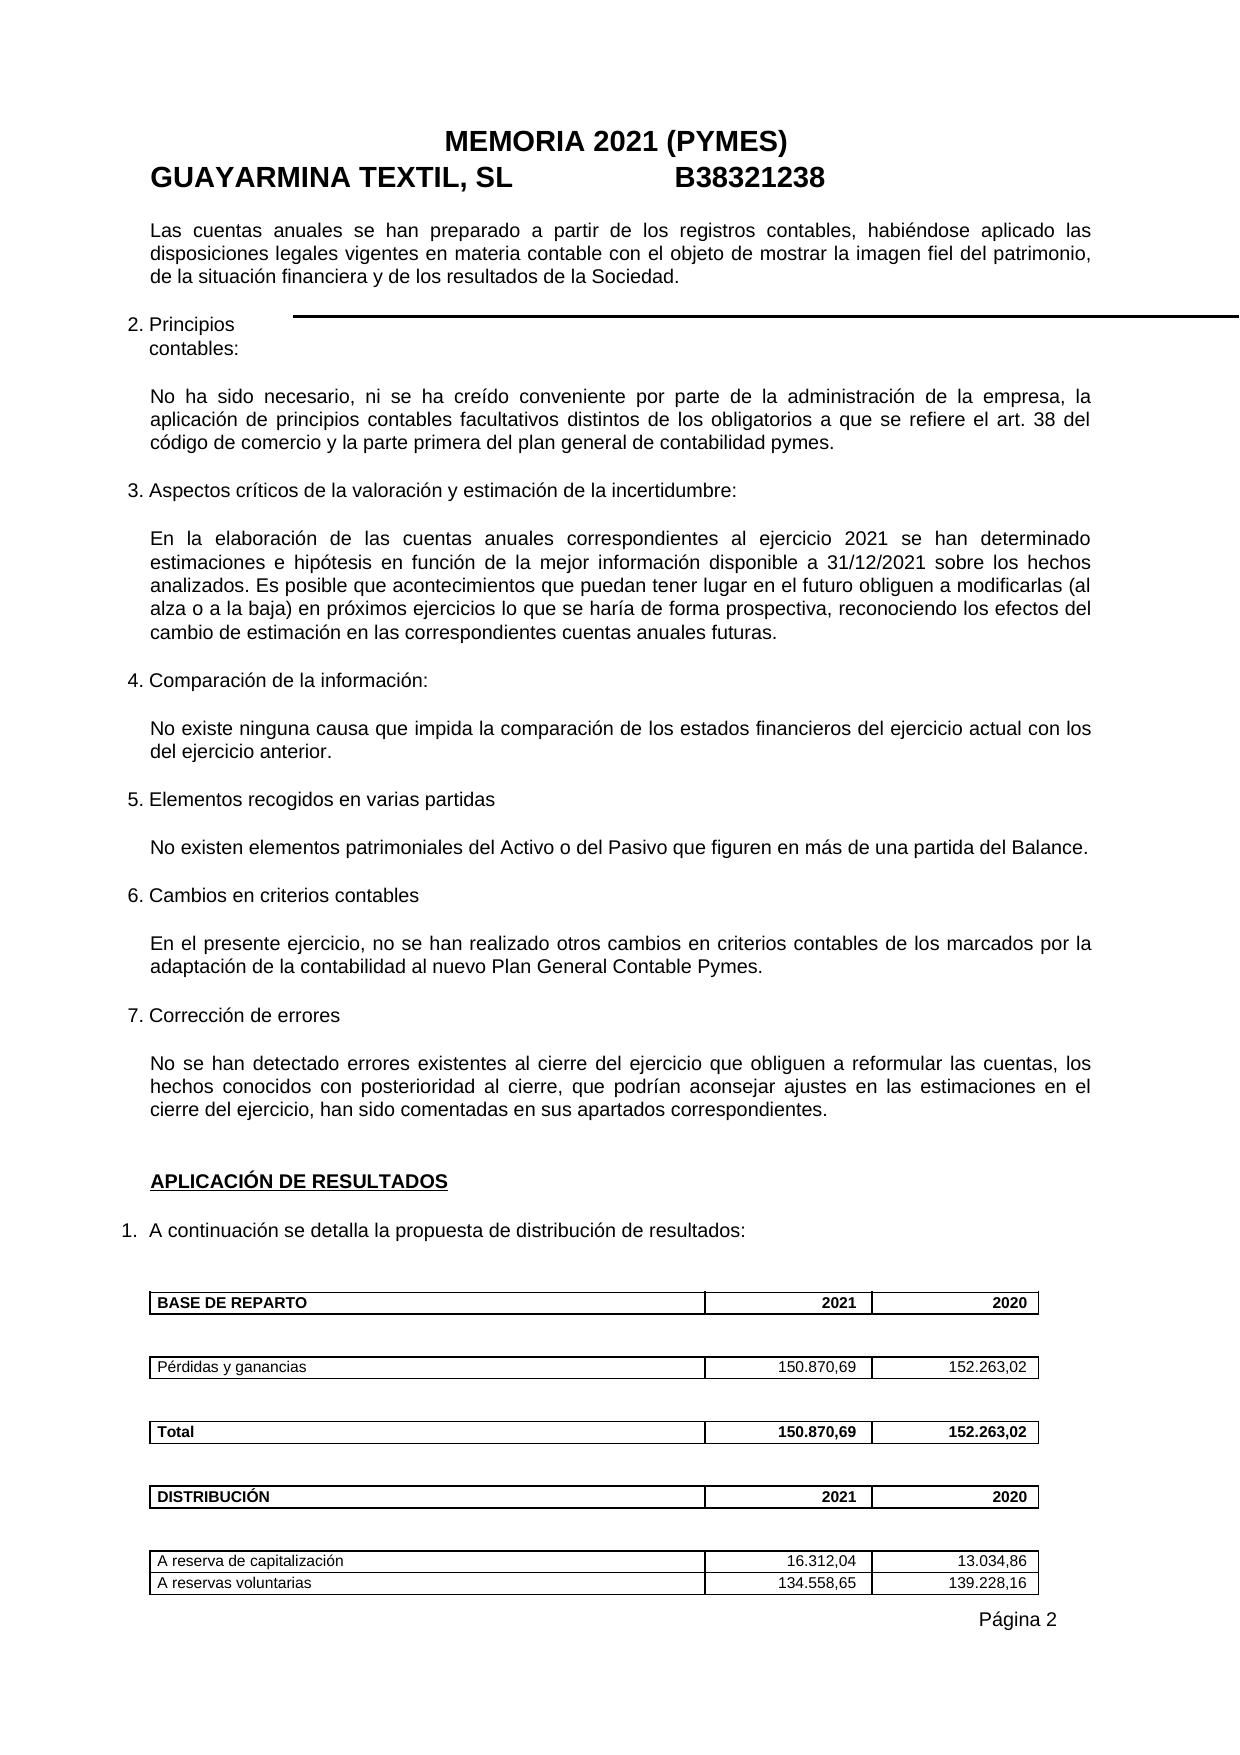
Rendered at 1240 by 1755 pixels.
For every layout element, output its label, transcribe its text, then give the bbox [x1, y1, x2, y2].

list Comparación de la información: [127, 669, 1093, 691]
table_cell 2020 [873, 1487, 1038, 1507]
text Las cuentas anuales se han preparado a partir de los registros contables, habiéndose aplicado las disposiciones legales vigentes en materia contable con el objeto de mostrar la imagen fiel del patrimonio, de la situación financiera y de los resultados de la Sociedad. [150, 218, 1093, 288]
list Aspectos críticos de la valoración y estimación de la incertidumbre: [127, 479, 1093, 502]
table_cell Pérdidas y ganancias [151, 1358, 704, 1378]
table_header 2021 [706, 1293, 871, 1313]
table_cell [150, 1444, 705, 1485]
text No existen elementos patrimoniales del Activo o del Pasivo que figuren en más de una partida del Balance. [150, 836, 1093, 859]
table_cell [705, 1379, 872, 1421]
table_cell [872, 1509, 1038, 1550]
list Elementos recogidos en varias partidas [127, 788, 1093, 811]
list Cambios en criterios contables [127, 884, 1093, 907]
table_cell [872, 1379, 1038, 1421]
table_cell 16.312,04 [706, 1552, 871, 1572]
table_cell 152.263,02 [873, 1422, 1038, 1442]
text No ha sido necesario, ni se ha creído conveniente por parte de la administración de la empresa, la aplicación de principios contables facultativos distintos de los obligatorios a que se refiere el art. 38 del código de comercio y la parte primera del plan general de contabilidad pymes. [150, 384, 1093, 454]
table_header BASE DE REPARTO [151, 1293, 704, 1313]
text No existe ninguna causa que impida la comparación de los estados financieros del ejercicio actual con los del ejercicio anterior. [150, 717, 1093, 763]
table_cell 150.870,69 [706, 1358, 871, 1378]
text No se han detectado errores existentes al cierre del ejercicio que obliguen a reformular las cuentas, los hechos conocidos con posterioridad al cierre, que podrían aconsejar ajustes en las estimaciones en el cierre del ejercicio, han sido comentadas en sus apartados correspondientes. [150, 1051, 1093, 1121]
list A continuación se detalla la propuesta de distribución de resultados: [121, 1219, 1093, 1242]
table_cell 2021 [706, 1487, 871, 1507]
list Corrección de errores [127, 1003, 1093, 1026]
table_cell [705, 1315, 872, 1356]
table_cell [872, 1444, 1038, 1485]
text APLICACIÓN DE RESULTADOS [150, 1170, 1094, 1193]
table_cell [872, 1315, 1038, 1356]
table_cell 134.558,65 [706, 1573, 871, 1593]
text En el presente ejercicio, no se han realizado otros cambios en criterios contables de los marcados por la adaptación de la contabilidad al nuevo Plan General Contable Pymes. [150, 932, 1093, 978]
table_header 2020 [873, 1293, 1038, 1313]
table_cell 150.870,69 [706, 1422, 871, 1442]
list Principios contables: [127, 313, 1093, 359]
table_cell A reserva de capitalización [151, 1552, 704, 1572]
table_cell [705, 1509, 872, 1550]
table_cell [705, 1444, 872, 1485]
table_cell 13.034,86 [873, 1552, 1038, 1572]
table_cell [150, 1315, 705, 1356]
table_cell 152.263,02 [873, 1358, 1038, 1378]
table_cell Total [151, 1422, 704, 1442]
table_cell 139.228,16 [873, 1573, 1038, 1593]
table_cell A reservas voluntarias [151, 1573, 704, 1593]
text En la elaboración de las cuentas anuales correspondientes al ejercicio 2021 se han determinado estimaciones e hipótesis en función de la mejor información disponible a 31/12/2021 sobre los hechos analizados. Es posible que acontecimientos que puedan tener lugar en el futuro obliguen a modificarlas (al alza o a la baja) en próximos ejercicios lo que se haría de forma prospectiva, reconociendo los efectos del cambio de estimación en las correspondientes cuentas anuales futuras. [150, 527, 1093, 643]
table_cell [150, 1379, 705, 1421]
table_cell [150, 1509, 705, 1550]
table_cell DISTRIBUCIÓN [151, 1487, 704, 1507]
